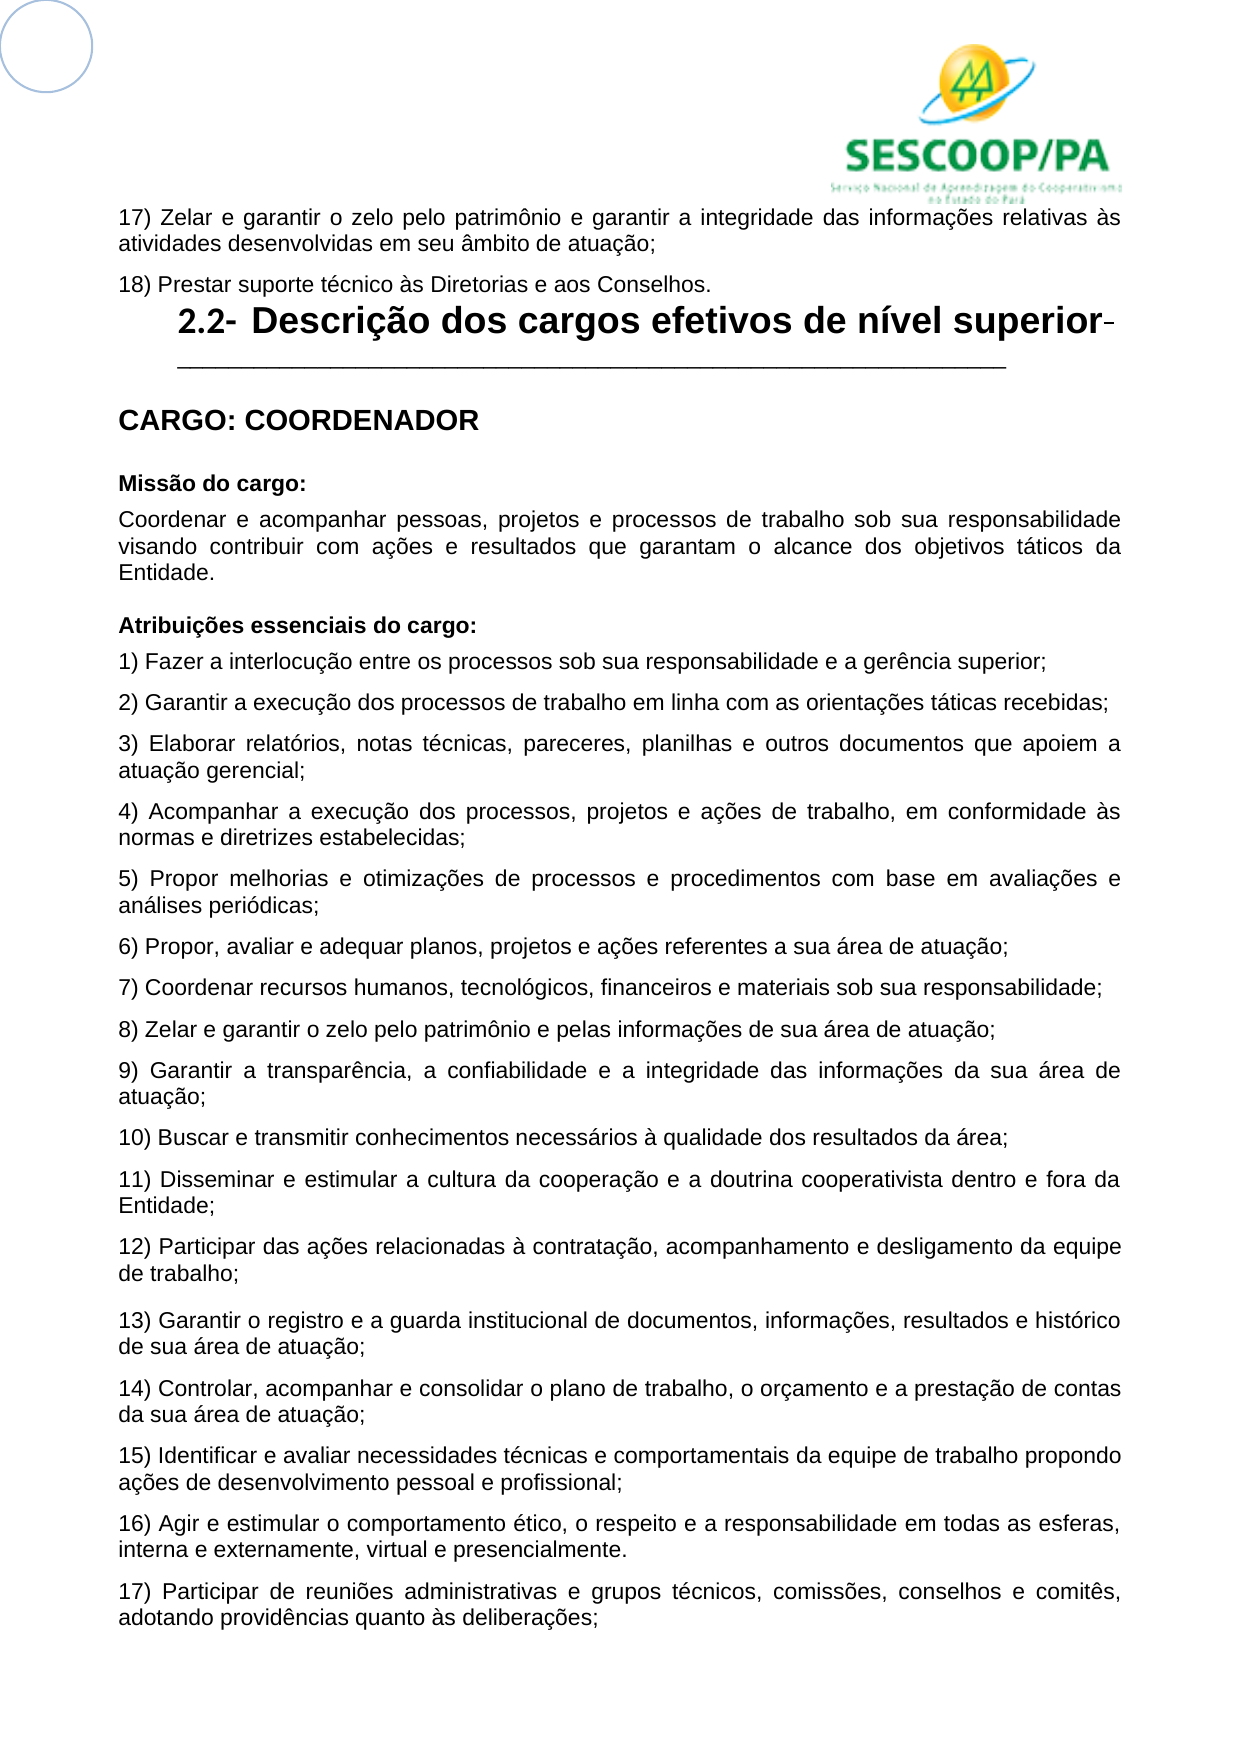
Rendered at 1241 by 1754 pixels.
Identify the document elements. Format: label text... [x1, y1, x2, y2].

text 5) Propor melhorias e otimizações de processos e procedimentos com base em avaliações e análises periódicas; [118, 865, 1122, 918]
text 3) Elaborar relatórios, notas técnicas, pareceres, planilhas e outros documentos que apoiem a atuação gerencial; [118, 730, 1122, 783]
text Coordenar e acompanhar pessoas, projetos e processos de trabalho sob sua responsabilidade visando contribuir com ações e resultados que garantam o alcance dos objetivos táticos da Entidade. [118, 506, 1122, 585]
text Missão do cargo: [118, 470, 1122, 497]
text 10) Buscar e transmitir conhecimentos necessários à qualidade dos resultados da área; [118, 1124, 1122, 1151]
text 6) Propor, avaliar e adequar planos, projetos e ações referentes a sua área de atuação; [118, 933, 1122, 959]
text 18) Prestar suporte técnico às Diretorias e aos Conselhos. [118, 271, 1122, 297]
text 16) Agir e estimular o comportamento ético, o respeito e a responsabilidade em todas as esferas, interna e externamente, virtual e presencialmente. [118, 1510, 1122, 1563]
text 14) Controlar, acompanhar e consolidar o plano de trabalho, o orçamento e a prestação de contas da sua área de atuação; [118, 1374, 1122, 1427]
text CARGO: COORDENADOR [118, 403, 1122, 437]
text 2) Garantir a execução dos processos de trabalho em linha com as orientações táticas recebidas; [118, 689, 1122, 715]
text 1) Fazer a interlocução entre os processos sob sua responsabilidade e a gerência superior; [118, 648, 1122, 674]
text Atribuições essenciais do cargo: [118, 612, 1122, 638]
text 8) Zelar e garantir o zelo pelo patrimônio e pelas informações de sua área de atuação; [118, 1016, 1122, 1042]
text 17) Participar de reuniões administrativas e grupos técnicos, comissões, conselhos e comitês, adotando providências quanto às deliberações; [118, 1578, 1122, 1630]
text 7) Coordenar recursos humanos, tecnológicos, financeiros e materiais sob sua responsabilidade; [118, 974, 1122, 1001]
text 15) Identificar e avaliar necessidades técnicas e comportamentais da equipe de trabalho propondo ações de desenvolvimento pessoal e profissional; [118, 1442, 1122, 1495]
text 12) Participar das ações relacionadas à contratação, acompanhamento e desligamento da equipe de trabalho; [118, 1233, 1122, 1286]
text 9) Garantir a transparência, a confiabilidade e a integridade das informações da sua área de atuação; [118, 1057, 1122, 1109]
text 11) Disseminar e estimular a cultura da cooperação e a doutrina cooperativista dentro e fora da Entidade; [118, 1166, 1122, 1218]
text 17) Zelar e garantir o zelo pelo patrimônio e garantir a integridade das informações relativas às atividades desenvolvidas em seu âmbito de atuação; [118, 203, 1122, 256]
list Descrição dos cargos efetivos de nível superior _________________________________________________________________ [177, 297, 1122, 369]
text 13) Garantir o registro e a guarda institucional de documentos, informações, resultados e histórico de sua área de atuação; [118, 1307, 1122, 1359]
text 4) Acompanhar a execução dos processos, projetos e ações de trabalho, em conformidade às normas e diretrizes estabelecidas; [118, 798, 1122, 851]
